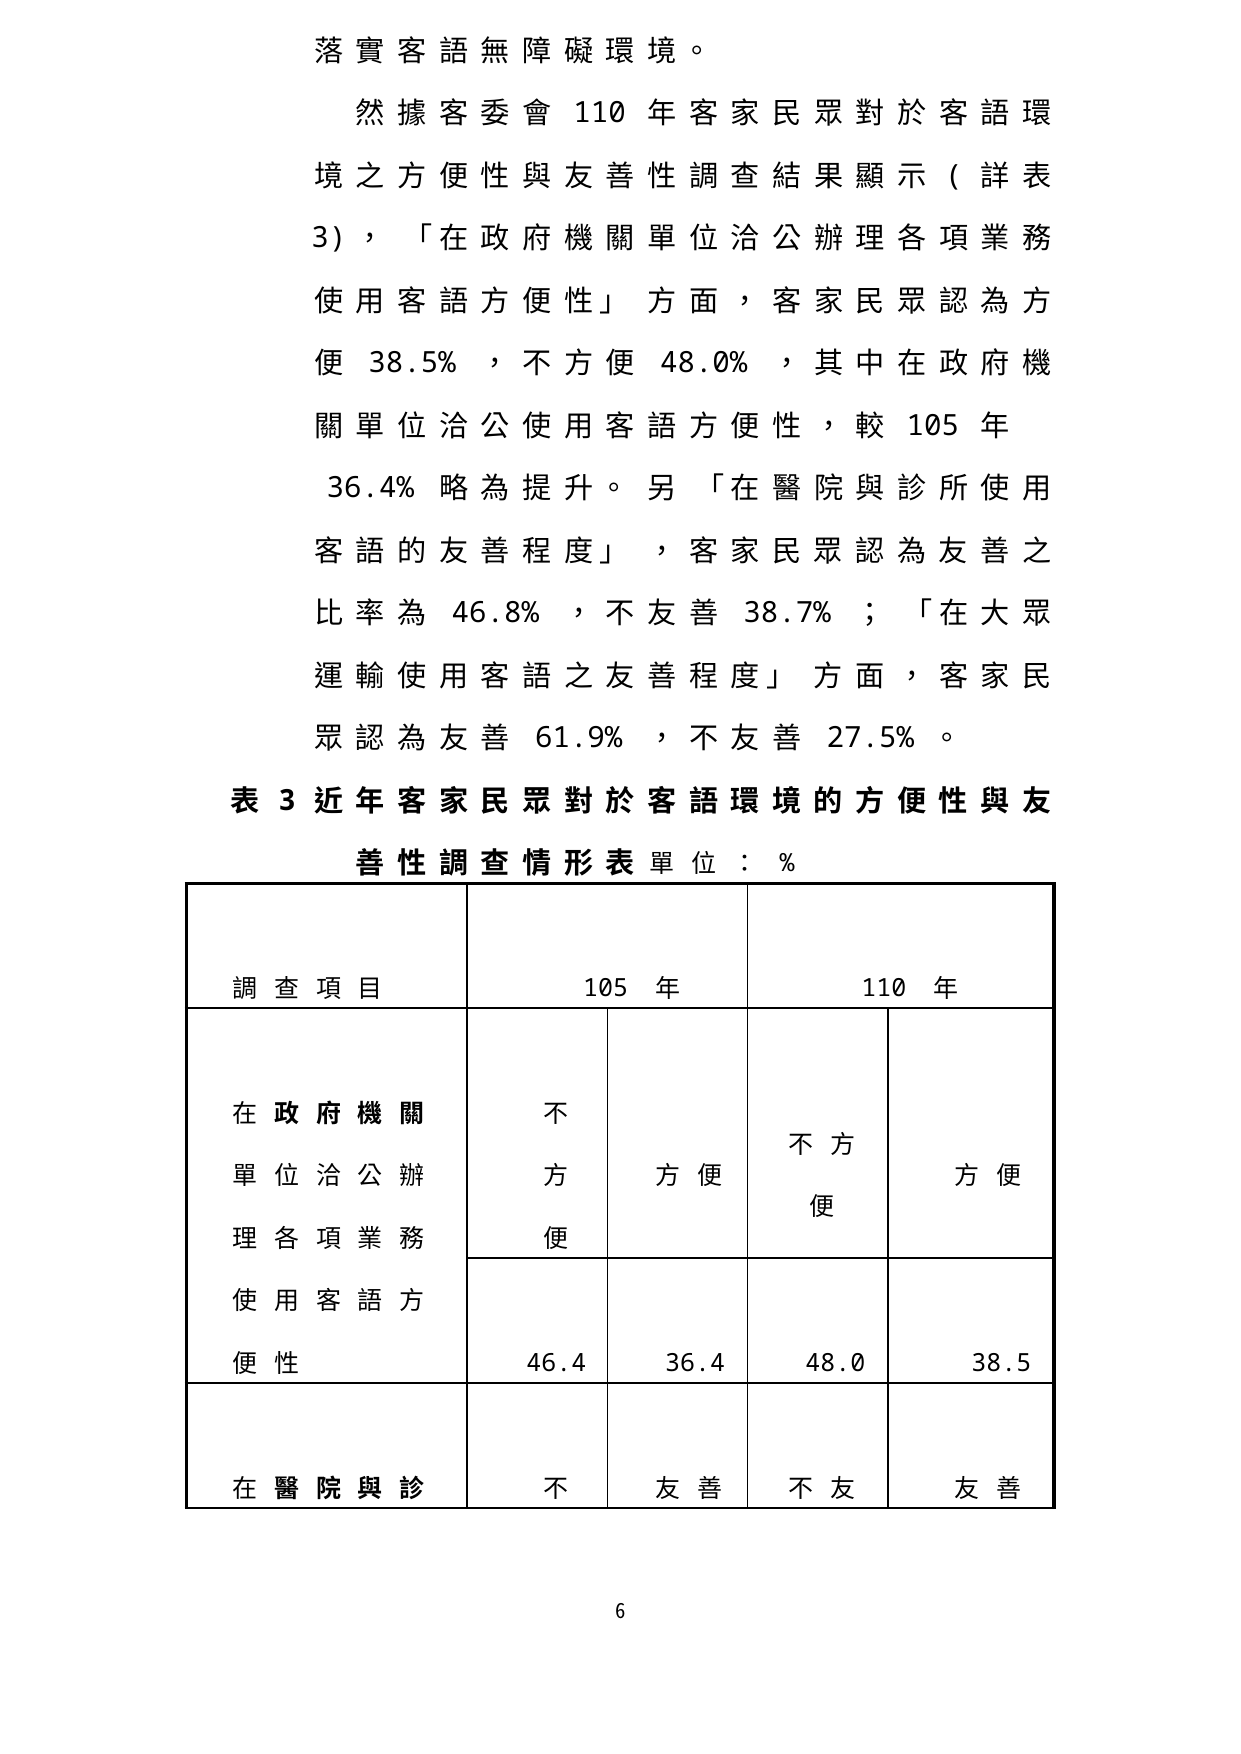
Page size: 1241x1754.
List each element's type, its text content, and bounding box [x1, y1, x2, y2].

table_cell 方便 [889, 1009, 1052, 1257]
table_cell 46.4 [468, 1259, 607, 1382]
table_header 110年 [748, 885, 1052, 1007]
table_cell 36.4 [608, 1259, 747, 1382]
text 然據客委會110年客家民眾對於客語環境之方便性與友善性調查結果顯示(詳表3)，「在政府機關單位洽公辦理各項業務使用客語方便性」方面，客家民眾認為方便38.5%，不方便48.0%，其中在政府機關單位洽公使用客語方便性，較105年36.4%略為提升。另「在醫院與診所使用客語的友善程度」，客家民眾認為友善之比率為46.8%，不友善38.7%；「在大眾運輸使用客語之友善程度」方面，客家民眾認為友善61.9%，不友善27.5%。 [271, 69, 1058, 757]
table_cell 不友 [748, 1384, 887, 1507]
table_cell 在醫院與診 [188, 1384, 466, 1507]
table_cell 在政府機關單位洽公辦理各項業務使用客語方便性 [188, 1009, 466, 1382]
table_header 105年 [468, 885, 747, 1007]
table_cell 48.0 [748, 1259, 887, 1382]
table_cell 不 [468, 1384, 607, 1507]
table_cell 方便 [608, 1009, 747, 1257]
table_cell 友善 [608, 1384, 747, 1507]
text 表3近年客家民眾對於客語環境的方便性與友善性調查情形表單位：% [186, 757, 1060, 882]
table_cell 友善 [889, 1384, 1052, 1507]
table_cell 不方便 [468, 1009, 607, 1257]
table_header 調查項目 [188, 885, 466, 1007]
text 近年客委會為提升客語之服務品質，促進客語在公共領域之能見度，加強協調各公民營機構在大眾運輸工具，公家機關、醫院等公共場所，推動客語志工、口譯及客語播音等服務，以服務更多之客家鄉親，落實客語無障礙環境。 [271, 7, 1058, 69]
table_cell 38.5 [889, 1259, 1052, 1382]
table_cell 不方便 [748, 1009, 887, 1257]
